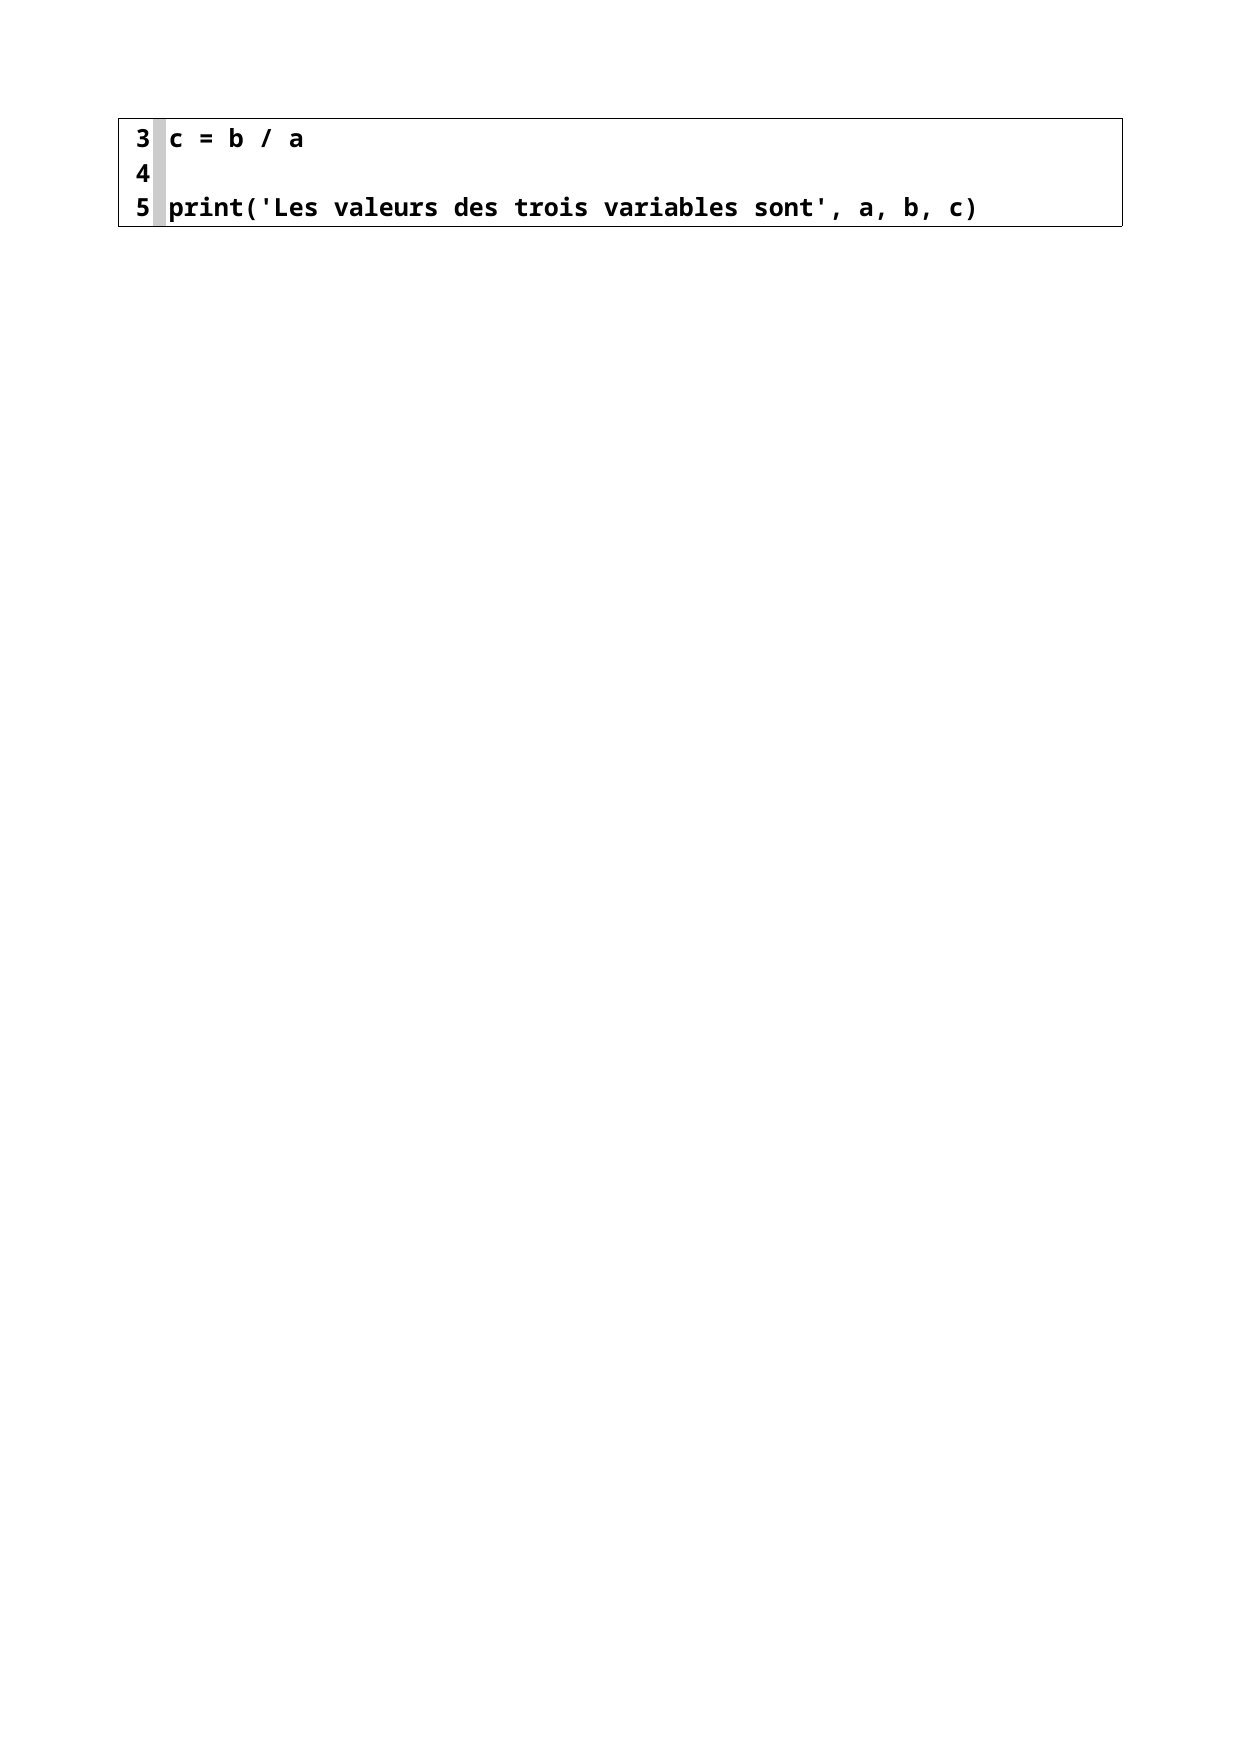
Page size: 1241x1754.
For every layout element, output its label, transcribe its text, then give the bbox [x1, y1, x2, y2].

table_header 3 4 5 [119, 119, 153, 226]
table_header c = b / a print('Les valeurs des trois variables sont', a, b, c) [166, 119, 1122, 226]
table_header [153, 119, 166, 226]
